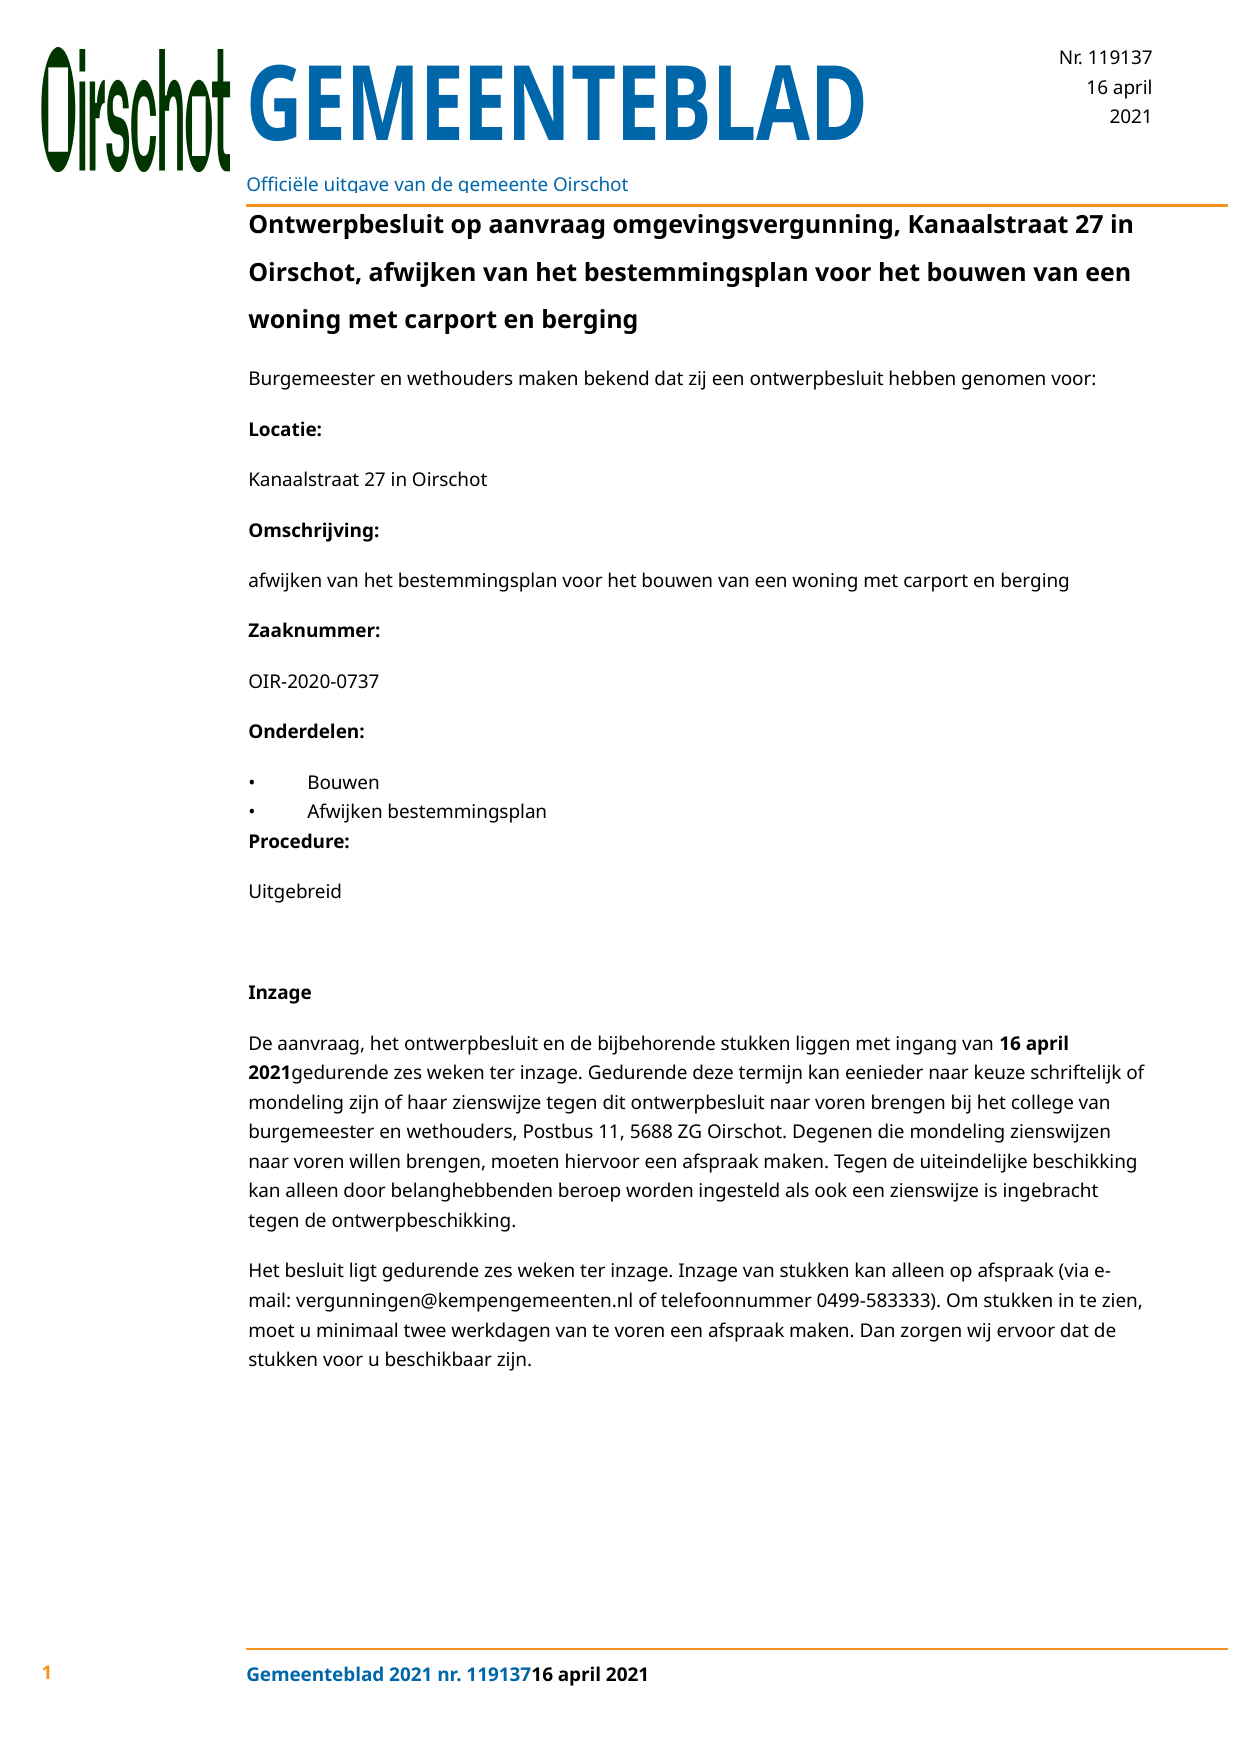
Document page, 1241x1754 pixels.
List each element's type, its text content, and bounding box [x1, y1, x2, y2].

text Locatie: [248, 416, 1152, 442]
text Omschrijving: [248, 517, 1152, 542]
text Procedure: [248, 828, 1152, 854]
text Ontwerpbesluit op aanvraag omgevingsvergunning, Kanaalstraat 27 in Oirschot, afwijken van het bestemmingsplan voor het bouwen van een woning met carport en berging [248, 207, 1152, 336]
text Inzage [248, 979, 1152, 1005]
text Het besluit ligt gedurende zes weken ter inzage. Inzage van stukken kan alleen op afspraak (via e-mail: vergunningen@kempengemeenten.nl of telefoonnummer 0499-583333). Om stukken in te zien, moet u minimaal twee werkdagen van te voren een afspraak maken. Dan zorgen wij ervoor dat de stukken voor u beschikbaar zijn. [248, 1258, 1152, 1372]
text Zaaknummer: [248, 618, 1152, 643]
list Bouwen [248, 769, 1152, 794]
text Burgemeester en wethouders maken bekend dat zij een ontwerpbesluit hebben genomen voor: [248, 366, 1152, 391]
text Uitgebreid [248, 878, 1152, 904]
list Afwijken bestemmingsplan [248, 798, 1152, 824]
text Onderdelen: [248, 718, 1152, 744]
picture [41, 47, 231, 172]
text OIR-2020-0737 [248, 668, 1152, 694]
text afwijken van het bestemmingsplan voor het bouwen van een woning met carport en berging [248, 567, 1152, 593]
text De aanvraag, het ontwerpbesluit en de bijbehorende stukken liggen met ingang van 16 april 2021gedurende zes weken ter inzage. Gedurende deze termijn kan eenieder naar keuze schriftelijk of mondeling zijn of haar zienswijze tegen dit ontwerpbesluit naar voren brengen bij het college van burgemeester en wethouders, Postbus 11, 5688 ZG Oirschot. Degenen die mondeling zienswijzen naar voren willen brengen, moeten hiervoor een afspraak maken. Tegen de uiteindelijke beschikking kan alleen door belanghebbenden beroep worden ingesteld als ook een zienswijze is ingebracht tegen de ontwerpbeschikking. [248, 1030, 1152, 1233]
text Kanaalstraat 27 in Oirschot [248, 466, 1152, 492]
